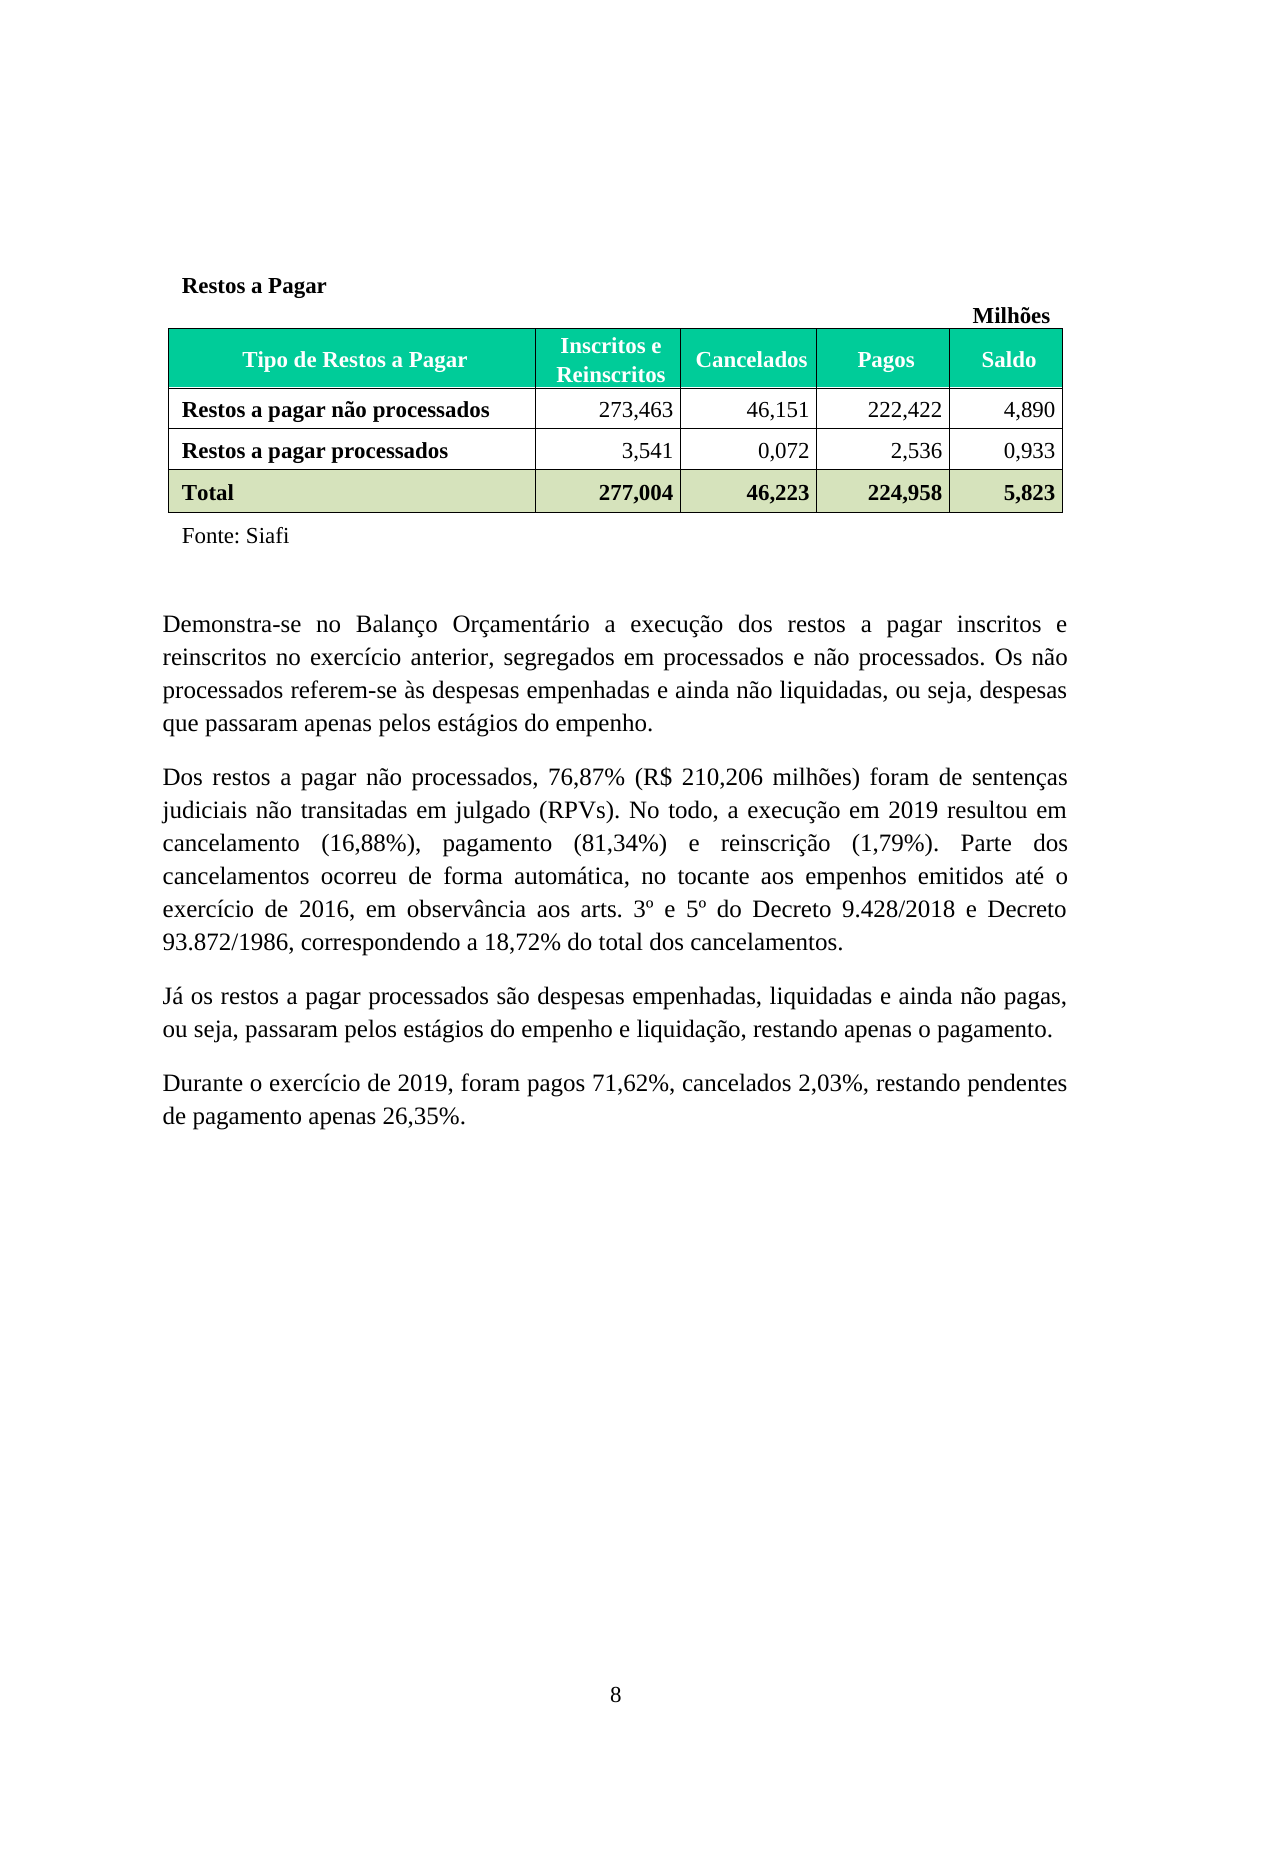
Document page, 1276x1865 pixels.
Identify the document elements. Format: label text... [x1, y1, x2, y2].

table_cell 273,463 [536, 389, 680, 427]
table_cell Inscritos e Reinscritos [536, 329, 680, 387]
table_cell 0,072 [681, 429, 816, 469]
table_cell 277,004 [536, 470, 680, 512]
table_cell Fonte: Siafi [168, 513, 1062, 555]
table_cell 5,823 [950, 470, 1062, 512]
table_cell Restos a pagar processados [169, 429, 535, 469]
table_cell [1057, 299, 1062, 328]
table_cell 224,958 [817, 470, 949, 512]
table_header Restos a Pagar [168, 270, 1057, 299]
table_cell Cancelados [681, 329, 816, 387]
table_cell [168, 299, 313, 328]
table_cell 0,933 [950, 429, 1062, 469]
table_cell Pagos [817, 329, 949, 387]
table_cell Saldo [950, 329, 1062, 387]
table_cell Milhões [314, 299, 1057, 328]
table_cell 46,223 [681, 470, 816, 512]
table_cell Tipo de Restos a Pagar [169, 329, 535, 387]
table_cell Restos a pagar não processados [169, 389, 535, 427]
table_cell 2,536 [817, 429, 949, 469]
table_cell 3,541 [536, 429, 680, 469]
table_cell Total [169, 470, 535, 512]
table_cell 4,890 [950, 389, 1062, 427]
text Durante o exercício de 2019, foram pagos 71,62%, cancelados 2,03%, restando pendentes de pagamento apenas 26,35%. [162, 1068, 1068, 1129]
text Já os restos a pagar processados são despesas empenhadas, liquidadas e ainda não pagas, ou seja, passaram pelos estágios do empenho e liquidação, restando apenas o pagamento. [162, 981, 1068, 1043]
table_cell 46,151 [681, 389, 816, 427]
text Demonstra-se no Balanço Orçamentário a execução dos restos a pagar inscritos e reinscritos no exercício anterior, segregados em processados e não processados. Os não processados referem-se às despesas empenhadas e ainda não liquidadas, ou seja, despesas que passaram apenas pelos estágios do empenho. [162, 609, 1068, 737]
table_header [1057, 270, 1062, 299]
text Dos restos a pagar não processados, 76,87% (R$ 210,206 milhões) foram de sentenças judiciais não transitadas em julgado (RPVs). No todo, a execução em 2019 resultou em cancelamento (16,88%), pagamento (81,34%) e reinscrição (1,79%). Parte dos cancelamentos ocorreu de forma automática, no tocante aos empenhos emitidos até o exercício de 2016, em observância aos arts. 3º e 5º do Decreto 9.428/2018 e Decreto 93.872/1986, correspondendo a 18,72% do total dos cancelamentos. [162, 762, 1068, 956]
table_cell 222,422 [817, 389, 949, 427]
